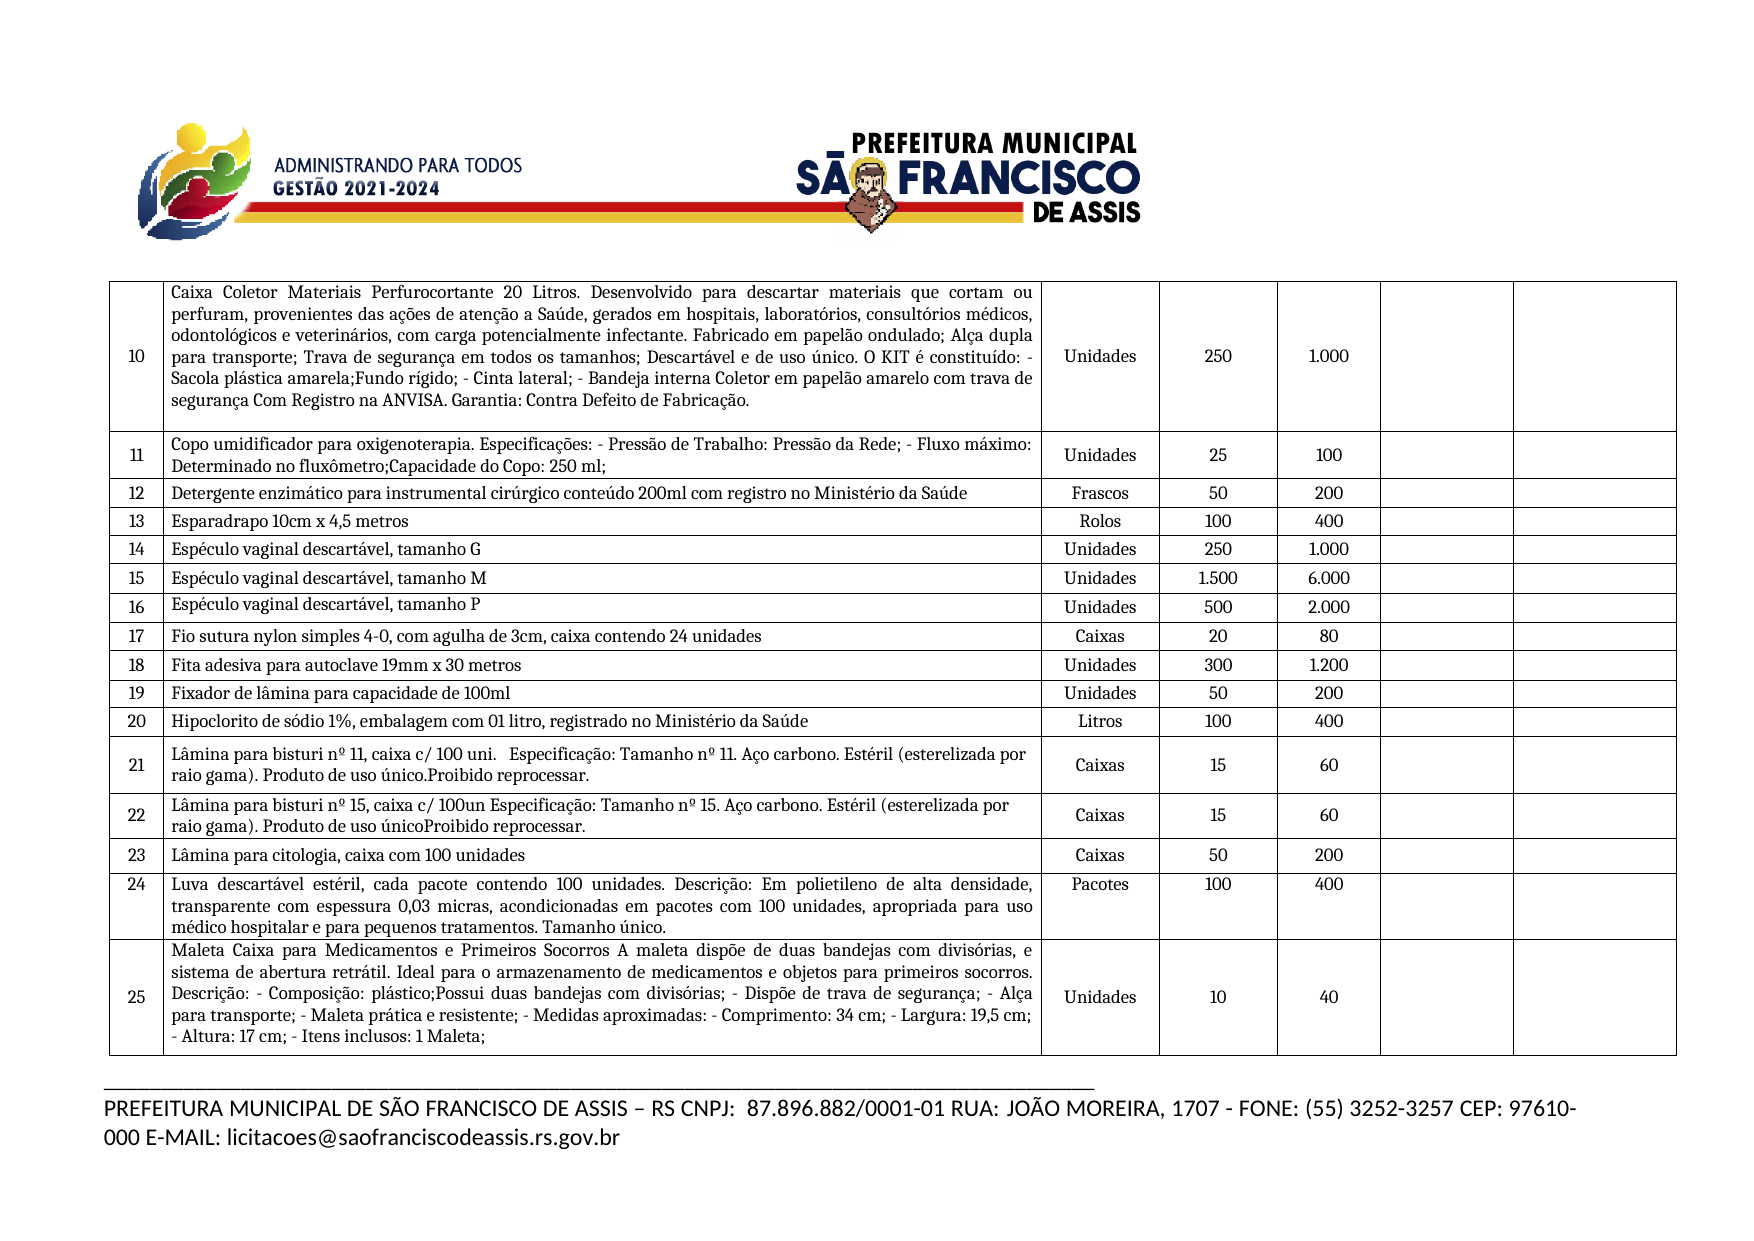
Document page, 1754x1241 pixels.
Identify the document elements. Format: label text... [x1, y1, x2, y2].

table_cell 20 [110, 708, 163, 736]
table_cell 200 [1278, 839, 1380, 873]
table_cell Pacotes [1042, 874, 1159, 939]
table_cell 14 [110, 536, 163, 563]
table_cell [1381, 536, 1513, 563]
table_cell Lâmina para bisturi nº 11, caixa c/ 100 uni. Especificação: Tamanho nº 11. Aço carbono. Estéril (esterelizada por raio gama). Produto de uso único.Proibido reprocessar. [164, 737, 1041, 793]
table_cell [1381, 839, 1513, 873]
table_cell Espéculo vaginal descartável, tamanho G [164, 536, 1041, 563]
table_cell [1381, 479, 1513, 507]
table_cell Lâmina para bisturi nº 15, caixa c/ 100un Especificação: Tamanho nº 15. Aço carbono. Estéril (esterelizada por raio gama). Produto de uso únicoProibido reprocessar. [164, 794, 1041, 837]
table_cell 15 [1160, 794, 1277, 837]
table_cell [1514, 479, 1676, 507]
table_cell 250 [1160, 536, 1277, 563]
table_cell [1381, 432, 1513, 478]
table_cell 100 [1160, 508, 1277, 535]
table_cell 250 [1160, 282, 1277, 431]
table_cell 13 [110, 508, 163, 535]
table_cell [1381, 564, 1513, 592]
table_cell 100 [1160, 874, 1277, 939]
table_cell [1514, 564, 1676, 592]
table_cell Hipoclorito de sódio 1%, embalagem com 01 litro, registrado no Ministério da Saúde [164, 708, 1041, 736]
table_cell 80 [1278, 623, 1380, 650]
table_cell 50 [1160, 839, 1277, 873]
table_cell [1381, 282, 1513, 431]
table_cell [1514, 874, 1676, 939]
table_cell Unidades [1042, 651, 1159, 679]
table_cell Caixas [1042, 623, 1159, 650]
table_cell 400 [1278, 508, 1380, 535]
table_cell 25 [1160, 432, 1277, 478]
table_cell [1381, 594, 1513, 622]
table_cell 300 [1160, 651, 1277, 679]
table_cell 60 [1278, 737, 1380, 793]
table_cell Caixas [1042, 794, 1159, 837]
table_cell [1514, 282, 1676, 431]
table_cell Unidades [1042, 536, 1159, 563]
table_cell [1381, 623, 1513, 650]
table_cell Unidades [1042, 594, 1159, 622]
table_cell Fio sutura nylon simples 4-0, com agulha de 3cm, caixa contendo 24 unidades [164, 623, 1041, 650]
table_cell 21 [110, 737, 163, 793]
table_cell 50 [1160, 681, 1277, 707]
table_cell Espéculo vaginal descartável, tamanho M [164, 564, 1041, 592]
table_cell [1514, 651, 1676, 679]
table_cell 15 [1160, 737, 1277, 793]
table_cell Maleta Caixa para Medicamentos e Primeiros Socorros A maleta dispõe de duas bandejas com divisórias, e sistema de abertura retrátil. Ideal para o armazenamento de medicamentos e objetos para primeiros socorros. Descrição: - Composição: plástico;Possui duas bandejas com divisórias; - Dispõe de trava de segurança; - Alça para transporte; - Maleta prática e resistente; - Medidas aproximadas: - Comprimento: 34 cm; - Largura: 19,5 cm; - Altura: 17 cm; - Itens inclusos: 1 Maleta; [164, 940, 1041, 1055]
table_cell 60 [1278, 794, 1380, 837]
table_cell [1514, 623, 1676, 650]
table_cell 6.000 [1278, 564, 1380, 592]
table_cell [1381, 940, 1513, 1055]
table_cell Litros [1042, 708, 1159, 736]
table_cell Fita adesiva para autoclave 19mm x 30 metros [164, 651, 1041, 679]
table_cell Copo umidificador para oxigenoterapia. Especificações: - Pressão de Trabalho: Pressão da Rede; - Fluxo máximo: Determinado no fluxômetro;Capacidade do Copo: 250 ml; [164, 432, 1041, 478]
table_cell Esparadrapo 10cm x 4,5 metros [164, 508, 1041, 535]
table_cell 400 [1278, 874, 1380, 939]
table_cell 1.200 [1278, 651, 1380, 679]
table_cell 200 [1278, 681, 1380, 707]
table_cell [1514, 536, 1676, 563]
table_cell 20 [1160, 623, 1277, 650]
table_cell 200 [1278, 479, 1380, 507]
table_cell [1381, 681, 1513, 707]
table_cell 1.000 [1278, 282, 1380, 431]
table_cell Unidades [1042, 564, 1159, 592]
table_cell Unidades [1042, 432, 1159, 478]
table_cell 400 [1278, 708, 1380, 736]
table_cell 18 [110, 651, 163, 679]
table_cell Unidades [1042, 681, 1159, 707]
table_cell 17 [110, 623, 163, 650]
table_cell 10 [110, 282, 163, 431]
table_cell Unidades [1042, 940, 1159, 1055]
table_cell Caixa Coletor Materiais Perfurocortante 20 Litros. Desenvolvido para descartar materiais que cortam ou perfuram, provenientes das ações de atenção a Saúde, gerados em hospitais, laboratórios, consultórios médicos, odontológicos e veterinários, com carga potencialmente infectante. Fabricado em papelão ondulado; Alça dupla para transporte; Trava de segurança em todos os tamanhos; Descartável e de uso único. O KIT é constituído: - Sacola plástica amarela;Fundo rígido; - Cinta lateral; - Bandeja interna Coletor em papelão amarelo com trava de segurança Com Registro na ANVISA. Garantia: Contra Defeito de Fabricação. [164, 282, 1041, 431]
table_cell 12 [110, 479, 163, 507]
table_cell [1514, 681, 1676, 707]
table_cell 22 [110, 794, 163, 837]
table_cell Caixas [1042, 839, 1159, 873]
table_cell Fixador de lâmina para capacidade de 100ml [164, 681, 1041, 707]
table_cell [1514, 794, 1676, 837]
table_cell [1381, 737, 1513, 793]
table_cell [1514, 839, 1676, 873]
table_cell [1381, 708, 1513, 736]
table_cell 11 [110, 432, 163, 478]
table_cell Unidades [1042, 282, 1159, 431]
table_cell Rolos [1042, 508, 1159, 535]
table_cell 25 [110, 940, 163, 1055]
table_cell 10 [1160, 940, 1277, 1055]
table_cell [1381, 651, 1513, 679]
table_cell 15 [110, 564, 163, 592]
table_cell 100 [1278, 432, 1380, 478]
table_cell 40 [1278, 940, 1380, 1055]
table_cell 23 [110, 839, 163, 873]
table_cell Lâmina para citologia, caixa com 100 unidades [164, 839, 1041, 873]
table_cell [1514, 508, 1676, 535]
table_cell 2.000 [1278, 594, 1380, 622]
table_cell 24 [110, 874, 163, 939]
table_cell Espéculo vaginal descartável, tamanho P [164, 594, 1041, 622]
table_cell 19 [110, 681, 163, 707]
table_cell [1381, 794, 1513, 837]
table_cell 1.500 [1160, 564, 1277, 592]
table_cell [1514, 594, 1676, 622]
table_cell [1514, 940, 1676, 1055]
table_cell 1.000 [1278, 536, 1380, 563]
table_cell [1381, 874, 1513, 939]
table_cell 50 [1160, 479, 1277, 507]
table_cell [1514, 708, 1676, 736]
table_cell Frascos [1042, 479, 1159, 507]
table_cell Luva descartável estéril, cada pacote contendo 100 unidades. Descrição: Em polietileno de alta densidade, transparente com espessura 0,03 micras, acondicionadas em pacotes com 100 unidades, apropriada para uso médico hospitalar e para pequenos tratamentos. Tamanho único. [164, 874, 1041, 939]
table_cell [1514, 432, 1676, 478]
table_cell 100 [1160, 708, 1277, 736]
table_cell Caixas [1042, 737, 1159, 793]
table_cell [1514, 737, 1676, 793]
table_cell 16 [110, 594, 163, 622]
table_cell 500 [1160, 594, 1277, 622]
table_cell [1381, 508, 1513, 535]
table_cell Detergente enzimático para instrumental cirúrgico conteúdo 200ml com registro no Ministério da Saúde [164, 479, 1041, 507]
